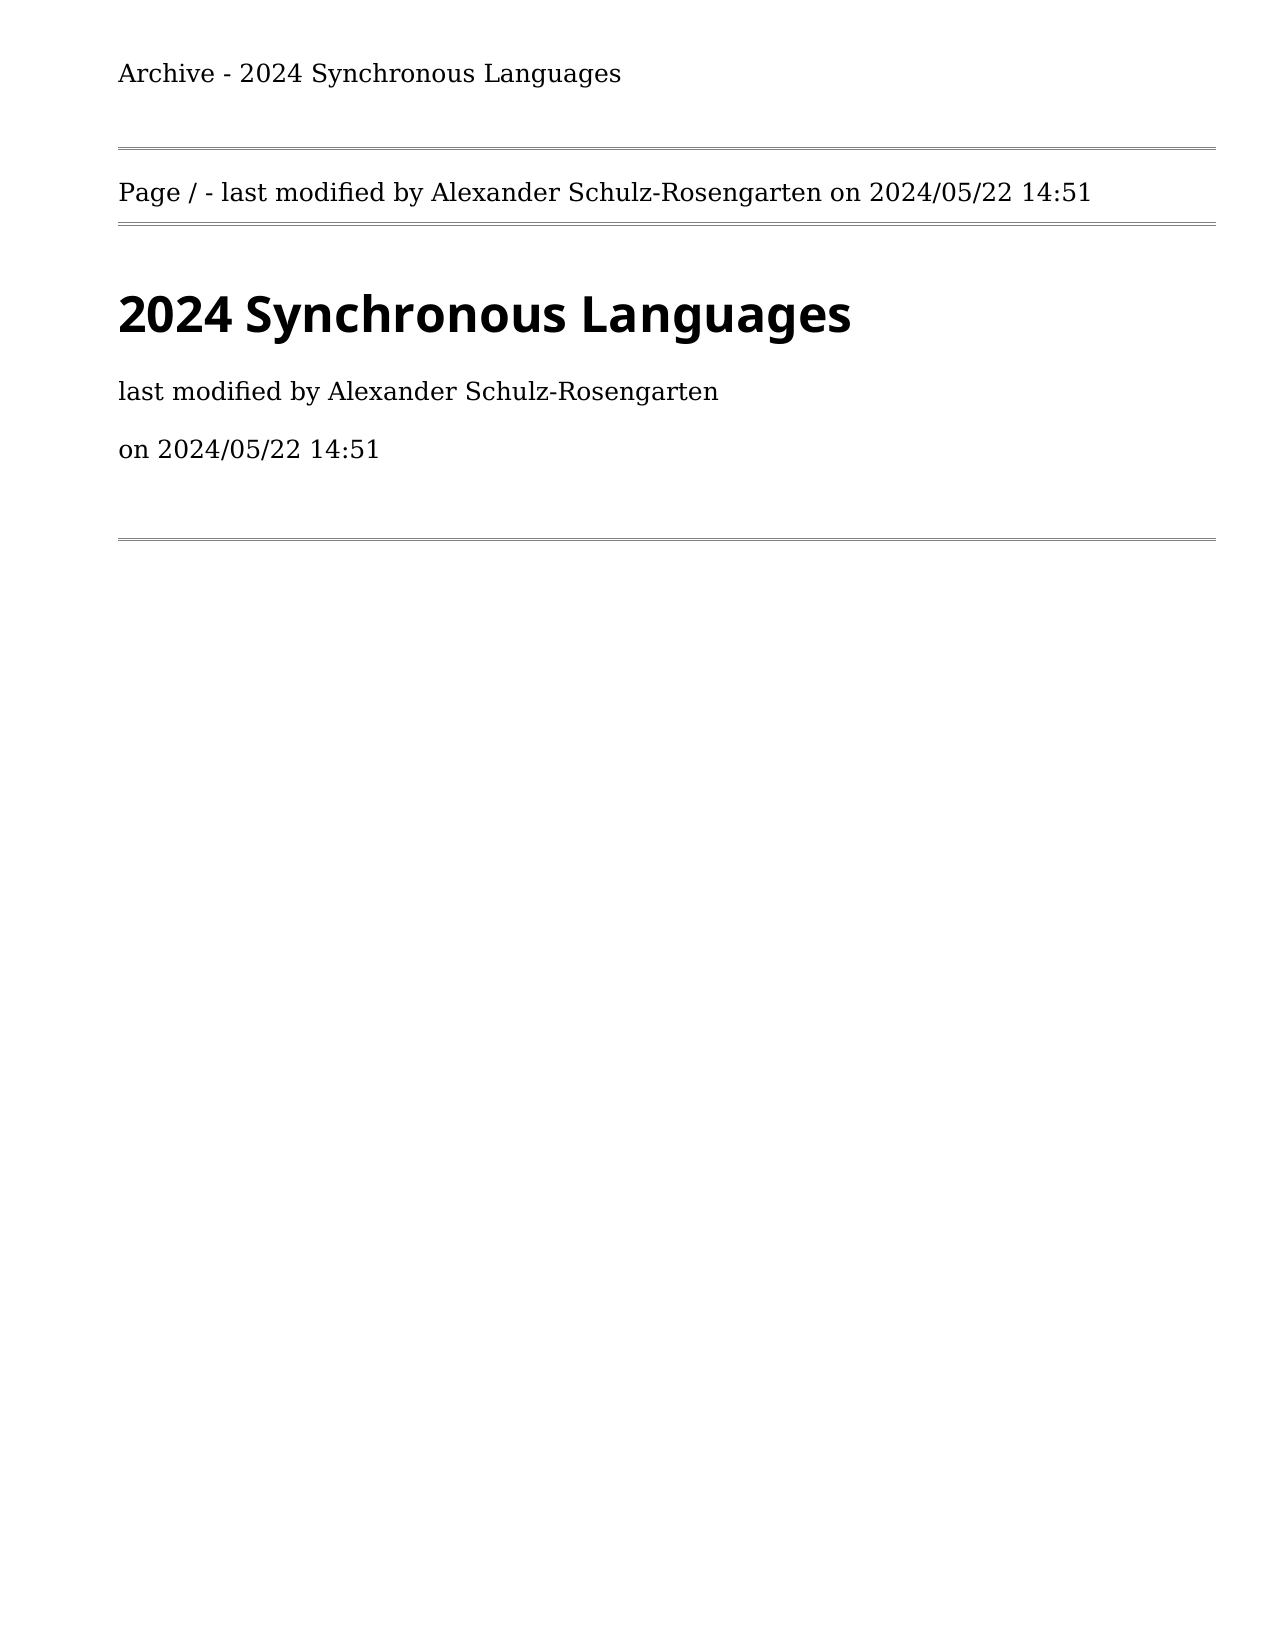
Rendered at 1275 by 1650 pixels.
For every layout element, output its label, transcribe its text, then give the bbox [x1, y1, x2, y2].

text Archive - 2024 Synchronous Languages [118, 59, 1216, 88]
text on 2024/05/22 14:51 [118, 435, 1216, 464]
text last modified by Alexander Schulz-Rosengarten [118, 377, 1216, 406]
text Page / - last modified by Alexander Schulz-Rosengarten on 2024/05/22 14:51 [118, 179, 1216, 208]
subtitle 2024 Synchronous Languages [118, 279, 1216, 347]
